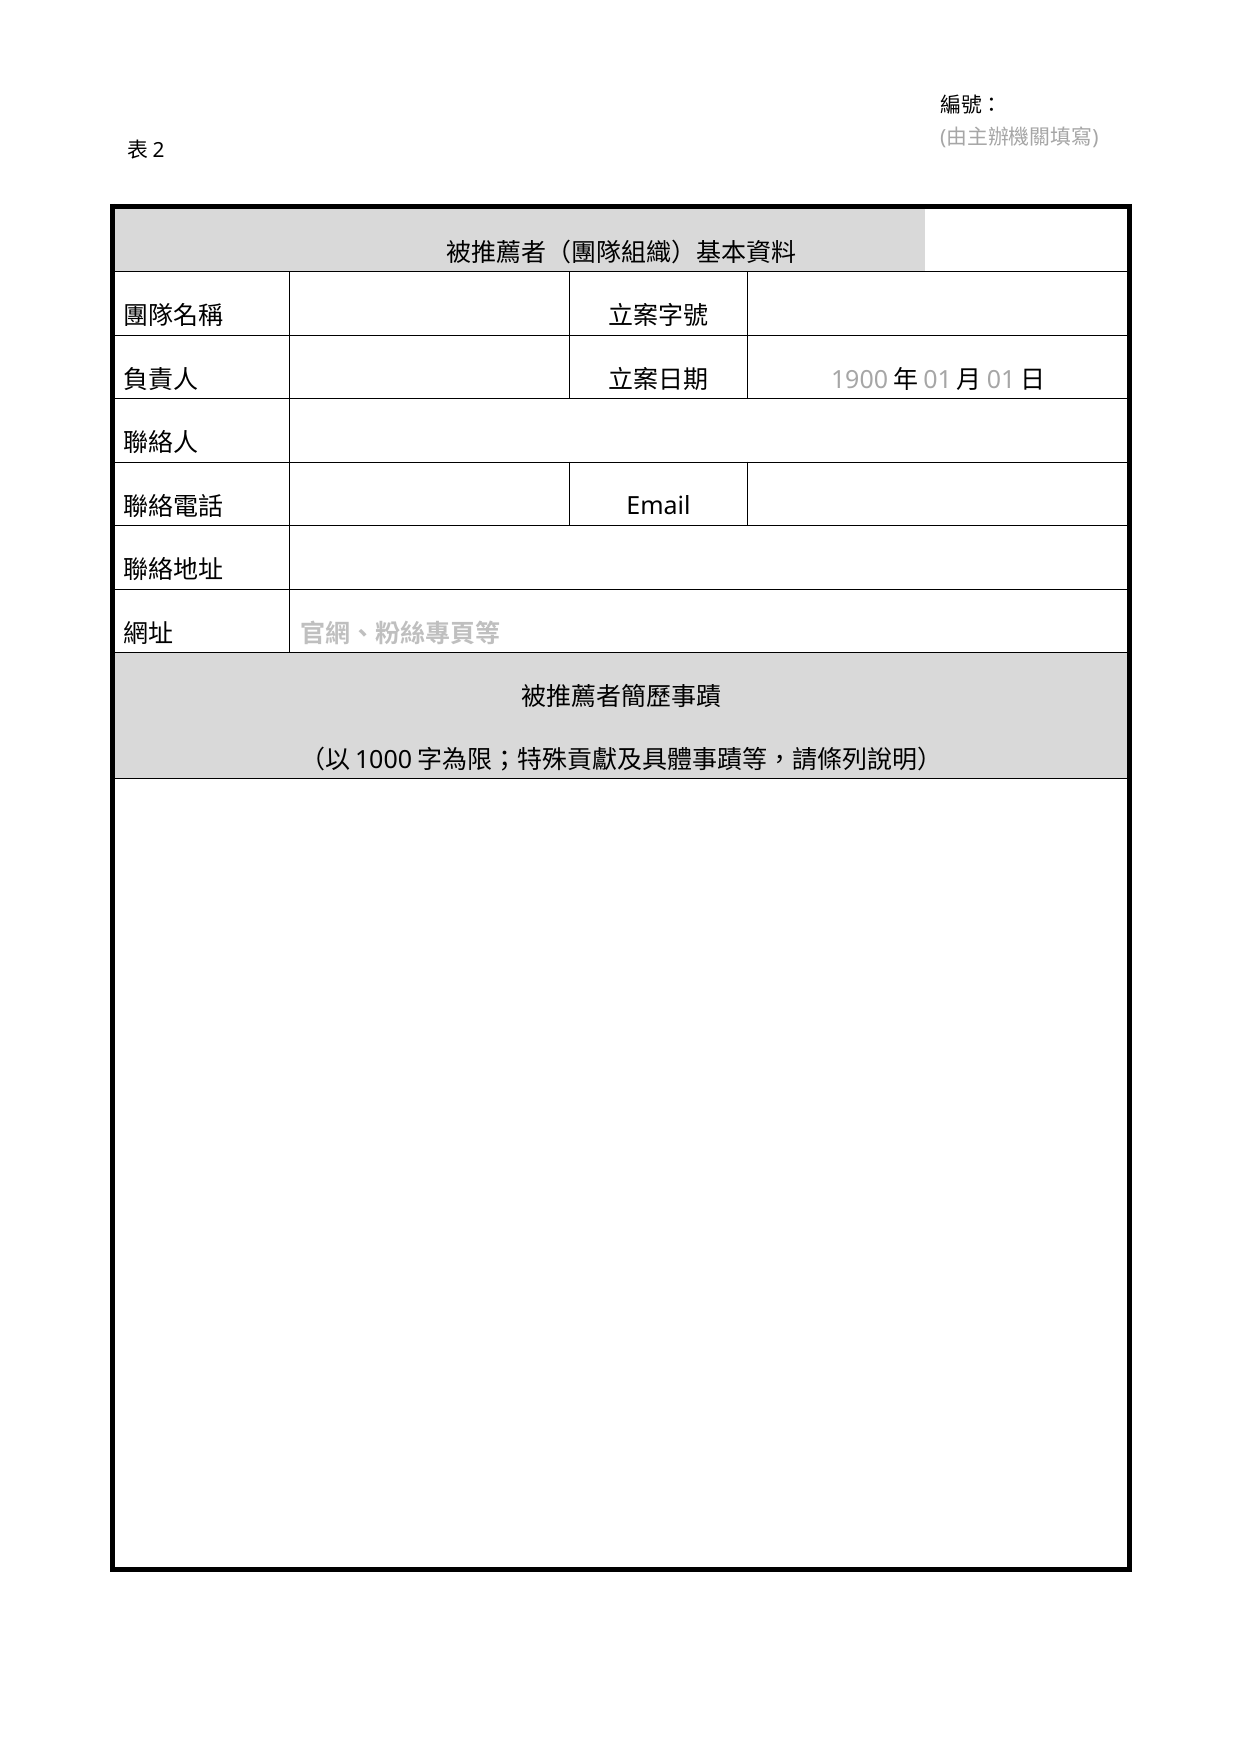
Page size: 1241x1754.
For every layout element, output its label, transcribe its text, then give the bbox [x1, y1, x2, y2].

table_cell 聯絡電話 [115, 463, 289, 525]
text (由主辦機關填寫) [940, 119, 1136, 150]
table_cell 聯絡人 [115, 399, 289, 462]
table_cell 被推薦者簡歷事蹟 （以1000字為限；特殊貢獻及具體事蹟等，請條列說明） [115, 653, 1127, 778]
table_cell [290, 526, 1127, 589]
table_cell [290, 463, 569, 525]
table_cell [115, 779, 1127, 1567]
table_cell 立案日期 [570, 336, 747, 398]
table_cell 網址 [115, 590, 289, 652]
table_cell Email [570, 463, 747, 525]
table_cell [748, 463, 1127, 525]
table_cell [290, 272, 569, 334]
table_cell 立案字號 [570, 272, 747, 334]
table_header 被推薦者（團隊組織）基本資料 [115, 209, 925, 271]
table_cell 負責人 [115, 336, 289, 398]
table_cell [290, 399, 1127, 462]
table_cell 官網、粉絲專頁等 [290, 590, 1127, 652]
text 表2 [127, 127, 175, 165]
table_cell 團隊名稱 [115, 272, 289, 334]
table_cell 聯絡地址 [115, 526, 289, 589]
table_cell [748, 272, 1127, 334]
table_cell [290, 336, 569, 398]
text 編號： [940, 88, 1136, 119]
table_cell 1900年01月01日 [748, 336, 1127, 398]
